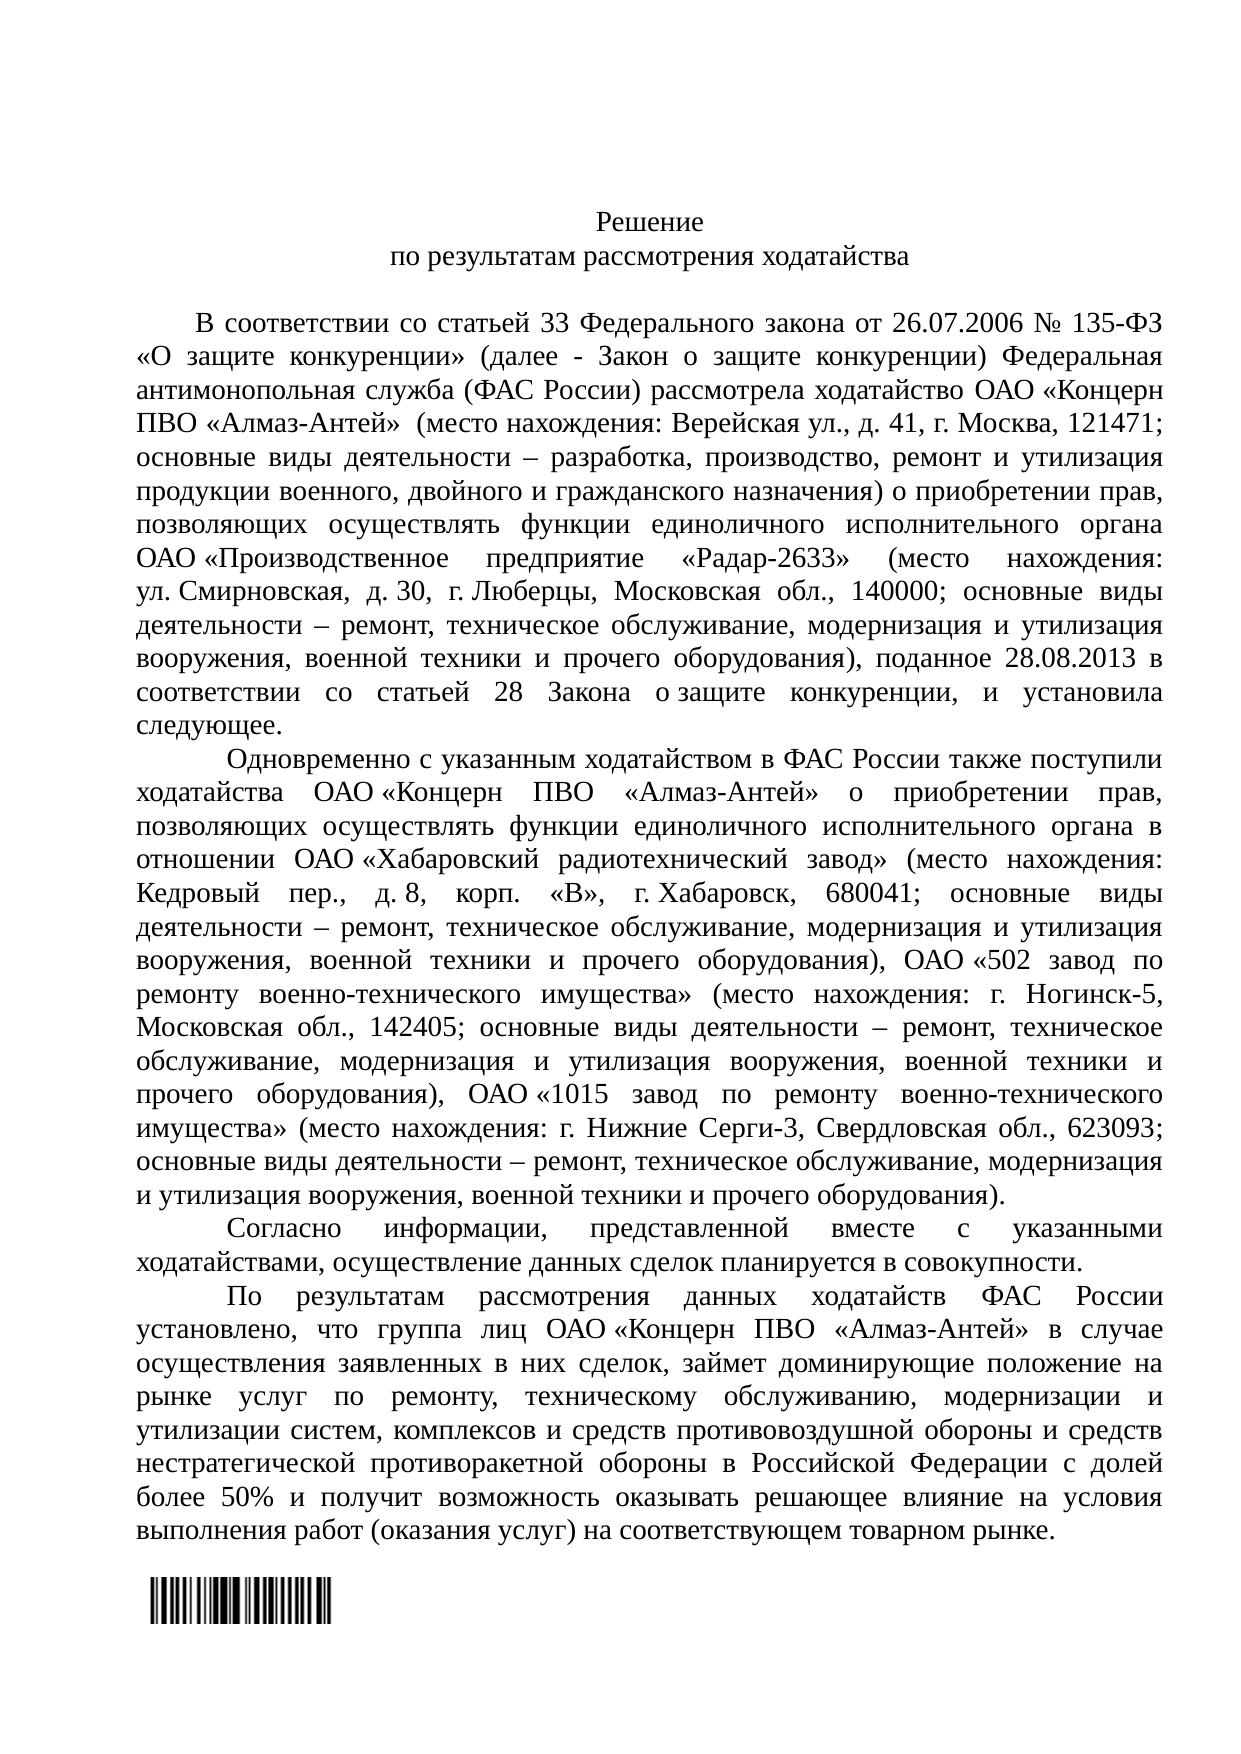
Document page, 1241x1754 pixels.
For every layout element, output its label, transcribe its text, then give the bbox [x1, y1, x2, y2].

text Согласно информации, представленной вместе с указанными ходатайствами, осуществление данных сделок планируется в совокупности. [136, 1211, 1163, 1278]
text Одновременно с указанным ходатайством в ФАС России также поступили ходатайства ОАО «Концерн ПВО «Алмаз-Антей» о приобретении прав, позволяющих осуществлять функции единоличного исполнительного органа в отношении ОАО «Хабаровский радиотехнический завод» (место нахождения: Кедровый пер., д. 8, корп. «В», г. Хабаровск, 680041; основные виды деятельности – ремонт, техническое обслуживание, модернизация и утилизация вооружения, военной техники и прочего оборудования), ОАО «502 завод по ремонту военно-технического имущества» (место нахождения: г. Ногинск-5, Московская обл., 142405; основные виды деятельности – ремонт, техническое обслуживание, модернизация и утилизация вооружения, военной техники и прочего оборудования), ОАО «1015 завод по ремонту военно-технического имущества» (место нахождения: г. Нижние Серги-3, Свердловская обл., 623093; основные виды деятельности – ремонт, техническое обслуживание, модернизация и утилизация вооружения, военной техники и прочего оборудования). [136, 741, 1163, 1211]
text В соответствии со статьей 33 Федерального закона от 26.07.2006 № 135-ФЗ «О защите конкуренции» (далее - Закон о защите конкуренции) Федеральная антимонопольная служба (ФАС России) рассмотрела ходатайство ОАО «Концерн ПВО «Алмаз-Антей» (место нахождения: Верейская ул., д. 41, г. Москва, 121471; основные виды деятельности – разработка, производство, ремонт и утилизация продукции военного, двойного и гражданского назначения) о приобретении прав, позволяющих осуществлять функции единоличного исполнительного органа ОАО «Производственное предприятие «Радар-2633» (место нахождения: ул. Смирновская, д. 30, г. Люберцы, Московская обл., 140000; основные виды деятельности – ремонт, техническое обслуживание, модернизация и утилизация вооружения, военной техники и прочего оборудования), поданное 28.08.2013 в соответствии со статьей 28 Закона о защите конкуренции, и установила следующее. [136, 305, 1163, 741]
picture [135, 1577, 349, 1624]
text по результатам рассмотрения ходатайства [136, 238, 1163, 271]
text По результатам рассмотрения данных ходатайств ФАС России установлено, что группа лиц ОАО «Концерн ПВО «Алмаз-Антей» в случае осуществления заявленных в них сделок, займет доминирующие положение на рынке услуг по ремонту, техническому обслуживанию, модернизации и утилизации систем, комплексов и средств противовоздушной обороны и средств нестратегической противоракетной обороны в Российской Федерации с долей более 50% и получит возможность оказывать решающее влияние на условия выполнения работ (оказания услуг) на соответствующем товарном рынке. [136, 1278, 1163, 1546]
text Решение [136, 204, 1163, 238]
